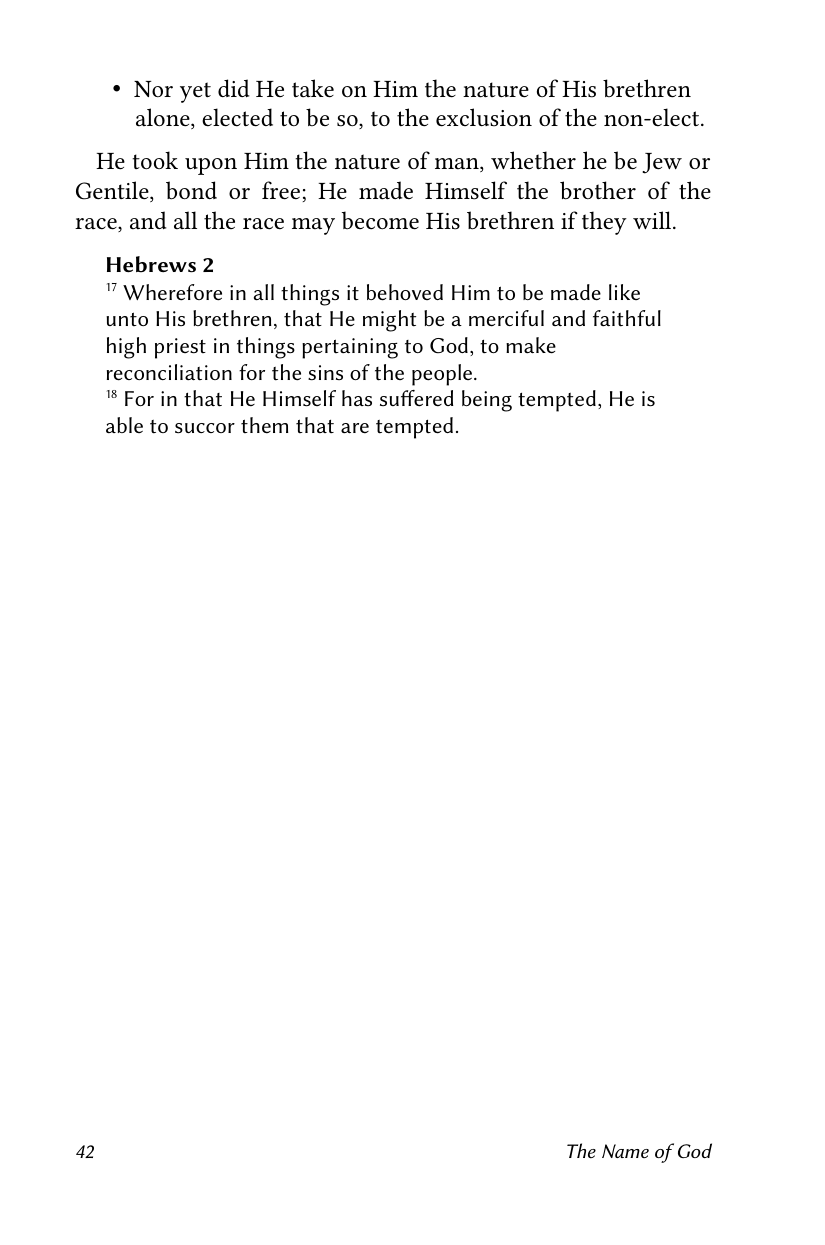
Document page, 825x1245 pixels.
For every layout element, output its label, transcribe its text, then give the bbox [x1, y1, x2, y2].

text He took upon Him the nature of man, whether he be Jew or Gentile, bond or free; He made Himself the brother of the race, and all the race may become His brethren if they will. [75, 147, 712, 235]
list Nor yet did He take on Him the nature of His brethren alone, elected to be so, to the exclusion of the non-elect. [112, 75, 712, 132]
text Hebrews 2 [105, 252, 712, 278]
text 18 For in that He Himself has suffered being tempted, He is able to succor them that are tempted. [105, 386, 682, 439]
text 17 Wherefore in all things it behoved Him to be made like unto His brethren, that He might be a merciful and faithful high priest in things pertaining to God, to make reconciliation for the sins of the people. [105, 279, 682, 386]
